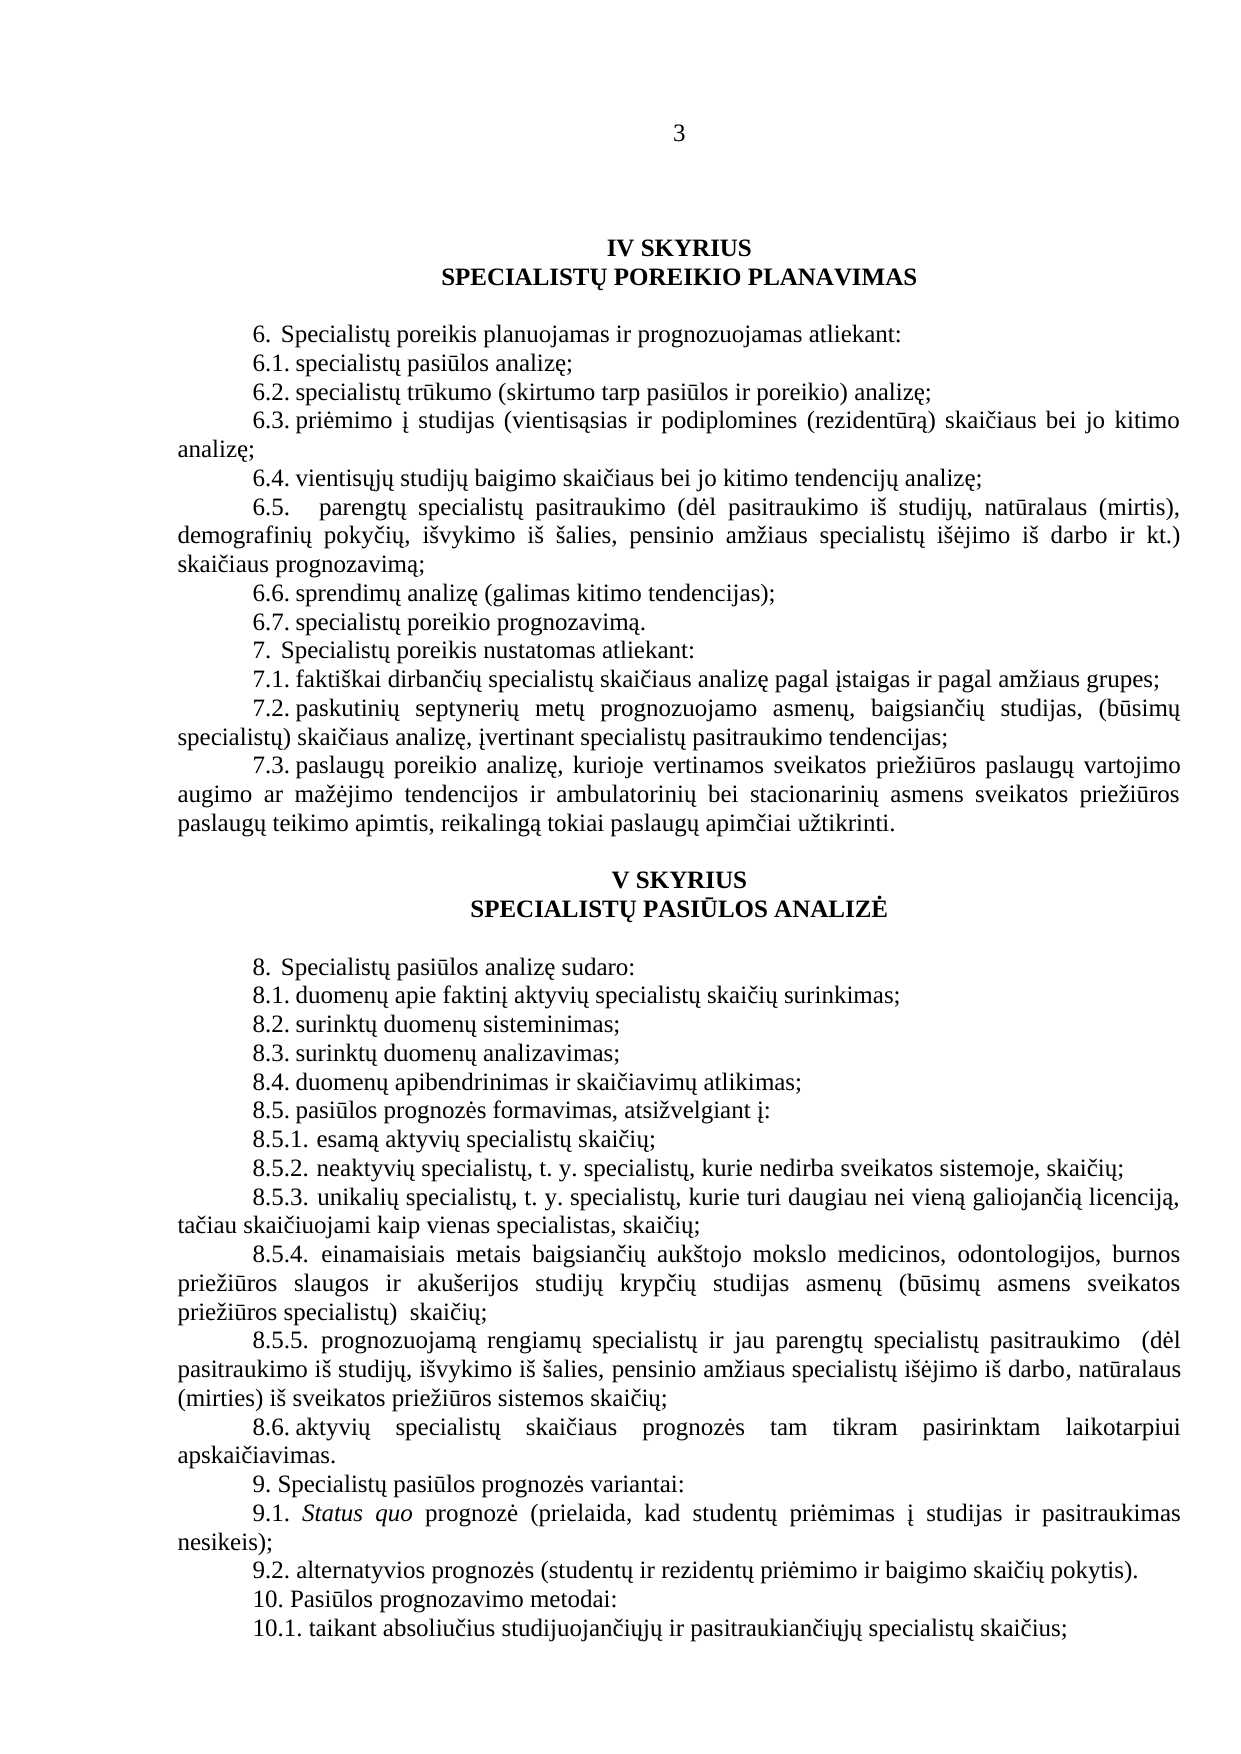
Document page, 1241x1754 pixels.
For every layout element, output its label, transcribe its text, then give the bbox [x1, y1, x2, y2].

text 6.3. priėmimo į studijas (vientisąsias ir podiplomines (rezidentūrą) skaičiaus bei jo kitimo analizę; [177, 406, 1181, 463]
text 8.5.3. unikalių specialistų, t. y. specialistų, kurie turi daugiau nei vieną galiojančią licenciją, tačiau skaičiuojami kaip vienas specialistas, skaičių; [177, 1182, 1181, 1239]
text 8.5.4. einamaisiais metais baigsiančių aukštojo mokslo medicinos, odontologijos, burnos priežiūros slaugos ir akušerijos studijų krypčių studijas asmenų (būsimų asmens sveikatos priežiūros specialistų) skaičių; [177, 1239, 1181, 1326]
text 9.2. alternatyvios prognozės (studentų ir rezidentų priėmimo ir baigimo skaičių pokytis). [177, 1556, 1181, 1584]
text 7.2. paskutinių septynerių metų prognozuojamo asmenų, baigsiančių studijas, (būsimų specialistų) skaičiaus analizę, įvertinant specialistų pasitraukimo tendencijas; [177, 693, 1181, 751]
text 6.4. vientisųjų studijų baigimo skaičiaus bei jo kitimo tendencijų analizę; [177, 463, 1181, 492]
text SPECIALISTŲ POREIKIO PLANAVIMAS [177, 262, 1181, 291]
text V SKYRIUS [177, 866, 1181, 894]
text 7. Specialistų poreikis nustatomas atliekant: [177, 636, 1181, 664]
text 8.3. surinktų duomenų analizavimas; [177, 1038, 1181, 1067]
text 8.5.1. esamą aktyvių specialistų skaičių; [177, 1124, 1181, 1153]
text 6.7. specialistų poreikio prognozavimą. [177, 607, 1181, 636]
text 6.5. parengtų specialistų pasitraukimo (dėl pasitraukimo iš studijų, natūralaus (mirtis), demografinių pokyčių, išvykimo iš šalies, pensinio amžiaus specialistų išėjimo iš darbo ir kt.) skaičiaus prognozavimą; [177, 492, 1181, 578]
text 8.5. pasiūlos prognozės formavimas, atsižvelgiant į: [177, 1096, 1181, 1124]
text 7.3. paslaugų poreikio analizę, kurioje vertinamos sveikatos priežiūros paslaugų vartojimo augimo ar mažėjimo tendencijos ir ambulatorinių bei stacionarinių asmens sveikatos priežiūros paslaugų teikimo apimtis, reikalingą tokiai paslaugų apimčiai užtikrinti. [177, 751, 1181, 837]
text 8. Specialistų pasiūlos analizę sudaro: [177, 952, 1181, 981]
text 8.1. duomenų apie faktinį aktyvių specialistų skaičių surinkimas; [177, 981, 1181, 1009]
text 7.1. faktiškai dirbančių specialistų skaičiaus analizę pagal įstaigas ir pagal amžiaus grupes; [177, 664, 1181, 693]
text 6.2. specialistų trūkumo (skirtumo tarp pasiūlos ir poreikio) analizę; [177, 377, 1181, 406]
text 10. Pasiūlos prognozavimo metodai: [177, 1584, 1181, 1613]
text 9. Specialistų pasiūlos prognozės variantai: [177, 1469, 1181, 1498]
text 8.6. aktyvių specialistų skaičiaus prognozės tam tikram pasirinktam laikotarpiui apskaičiavimas. [177, 1412, 1181, 1469]
text 6.1. specialistų pasiūlos analizę; [177, 348, 1181, 377]
text 10.1. taikant absoliučius studijuojančiųjų ir pasitraukiančiųjų specialistų skaičius; [177, 1613, 1181, 1642]
text IV SKYRIUS [177, 233, 1181, 262]
text 8.2. surinktų duomenų sisteminimas; [177, 1009, 1181, 1038]
text 8.5.2. neaktyvių specialistų, t. y. specialistų, kurie nedirba sveikatos sistemoje, skaičių; [177, 1153, 1181, 1182]
text 8.5.5. prognozuojamą rengiamų specialistų ir jau parengtų specialistų pasitraukimo (dėl pasitraukimo iš studijų, išvykimo iš šalies, pensinio amžiaus specialistų išėjimo iš darbo, natūralaus (mirties) iš sveikatos priežiūros sistemos skaičių; [177, 1326, 1181, 1412]
text 8.4. duomenų apibendrinimas ir skaičiavimų atlikimas; [177, 1067, 1181, 1096]
text 6. Specialistų poreikis planuojamas ir prognozuojamas atliekant: [177, 319, 1181, 348]
text 9.1. Status quo prognozė (prielaida, kad studentų priėmimas į studijas ir pasitraukimas nesikeis); [177, 1498, 1181, 1556]
text 6.6. sprendimų analizę (galimas kitimo tendencijas); [177, 578, 1181, 607]
text SPECIALISTŲ PASIŪLOS ANALIZĖ [177, 894, 1181, 923]
